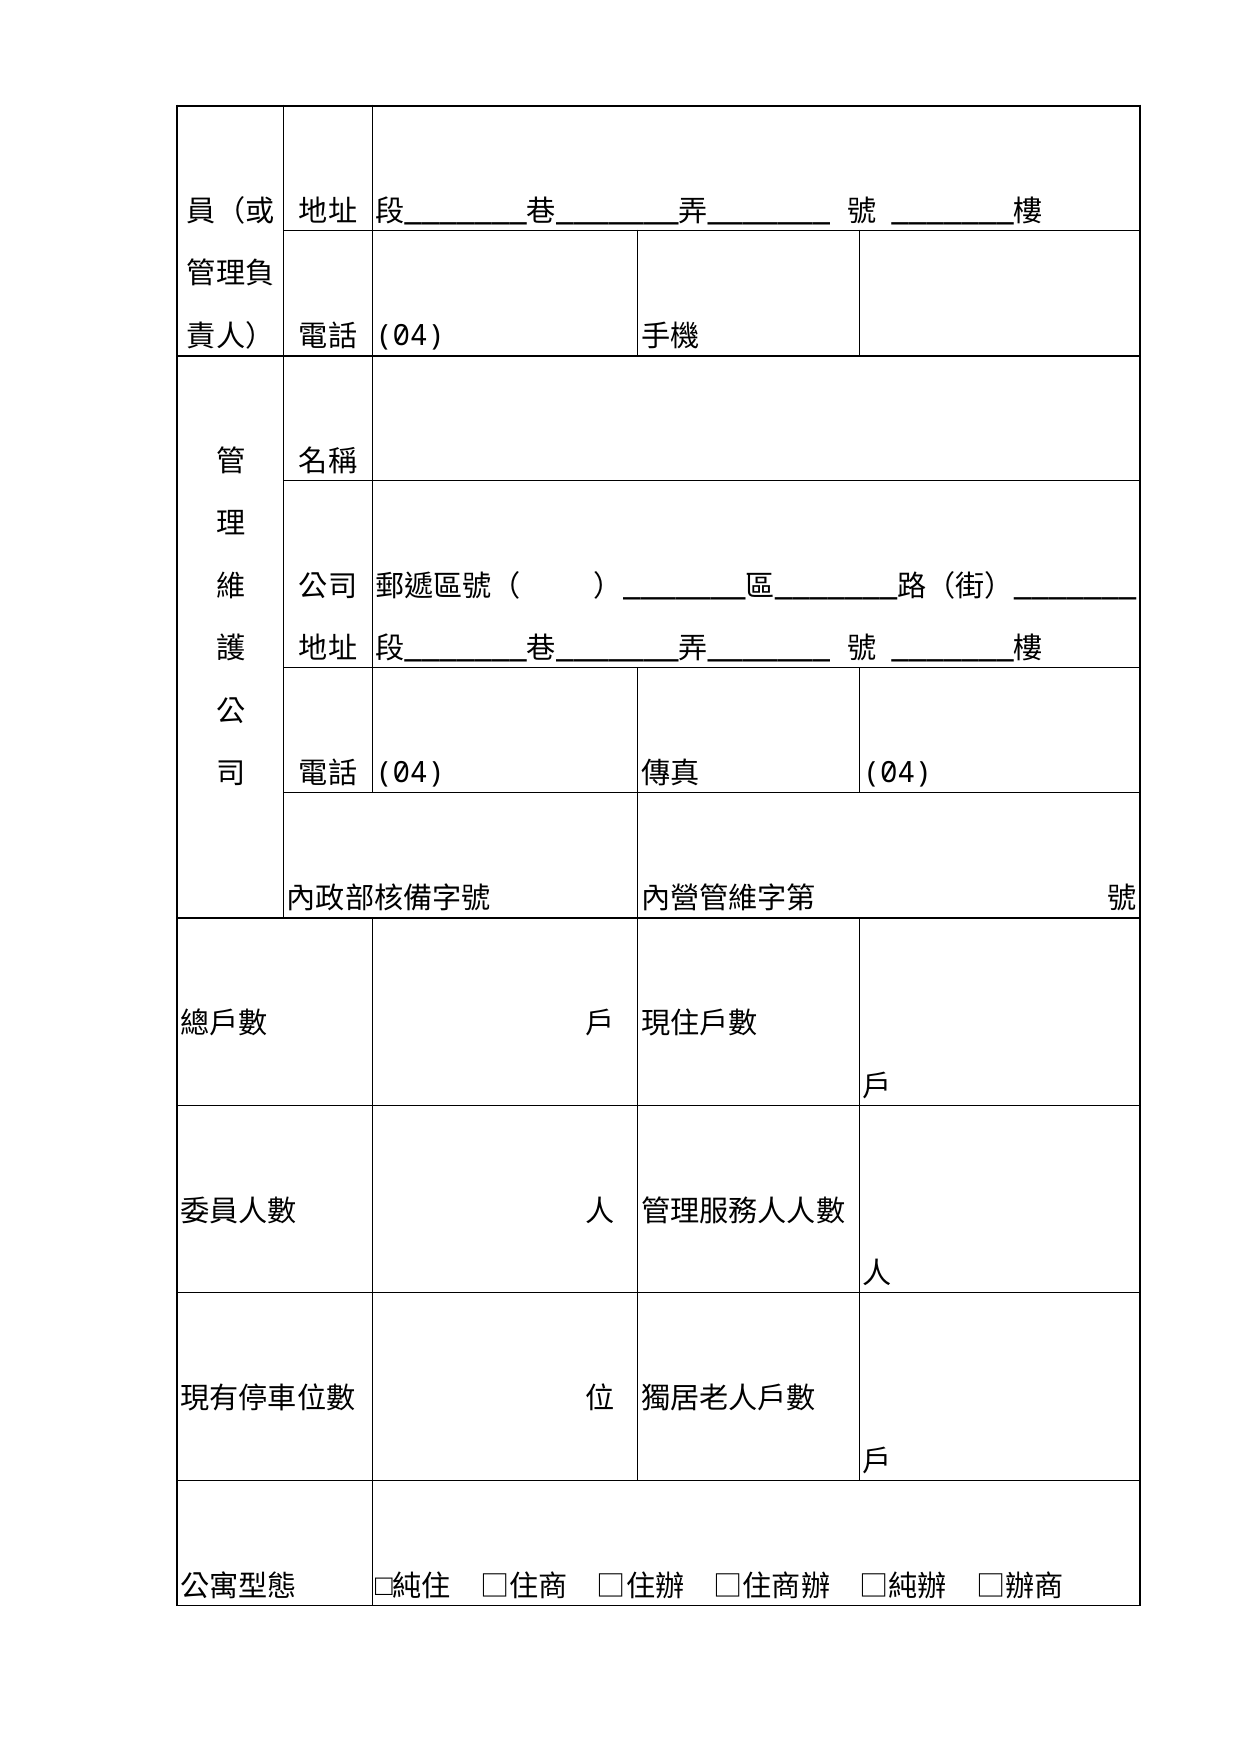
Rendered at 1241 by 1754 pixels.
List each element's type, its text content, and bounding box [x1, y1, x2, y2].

table_cell □純住 □住商 □住辦 □住商辦 □純辦 □辦商 [373, 1481, 1139, 1604]
table_cell 段_______巷_______弄_______ 號 _______樓 [373, 107, 1139, 229]
table_cell 現住戶數 [638, 919, 859, 1104]
table_cell 總戶數 [178, 919, 372, 1104]
table_cell (04) [373, 231, 637, 354]
table_cell 內政部核備字號 [284, 793, 637, 917]
table_cell 公司 地址 [284, 481, 372, 667]
table_cell 電話 [284, 231, 372, 354]
table_cell 戶 [373, 919, 637, 1104]
table_cell 內營管維字第 號 [638, 793, 1139, 917]
table_cell 名稱 [284, 357, 372, 479]
table_cell [373, 357, 1139, 479]
table_cell 傳真 [638, 668, 859, 792]
table_cell 電話 [284, 668, 372, 792]
table_cell (04) [373, 668, 637, 792]
table_cell 戶 [860, 1293, 1139, 1479]
table_cell 戶 [860, 919, 1139, 1104]
table_cell 郵遞區號（ ）_______區_______路（街）_______段_______巷_______弄_______ 號 _______樓 [373, 481, 1139, 667]
table_cell 委員人數 [178, 1106, 372, 1292]
table_cell [860, 231, 1139, 354]
table_cell 地址 [284, 107, 372, 229]
table_cell 管理服務人人數 [638, 1106, 859, 1292]
table_cell 公寓型態 [178, 1481, 372, 1604]
table_cell 現有停車位數 [178, 1293, 372, 1479]
table_cell 手機 [638, 231, 859, 354]
table_cell (04) [860, 668, 1139, 792]
table_cell 員（或管理負責人） [178, 107, 283, 354]
table_cell 管 理 維 護 公 司 [178, 357, 283, 917]
table_cell 人 [860, 1106, 1139, 1292]
table_cell 人 [373, 1106, 637, 1292]
table_cell 獨居老人戶數 [638, 1293, 859, 1479]
table_cell 位 [373, 1293, 637, 1479]
